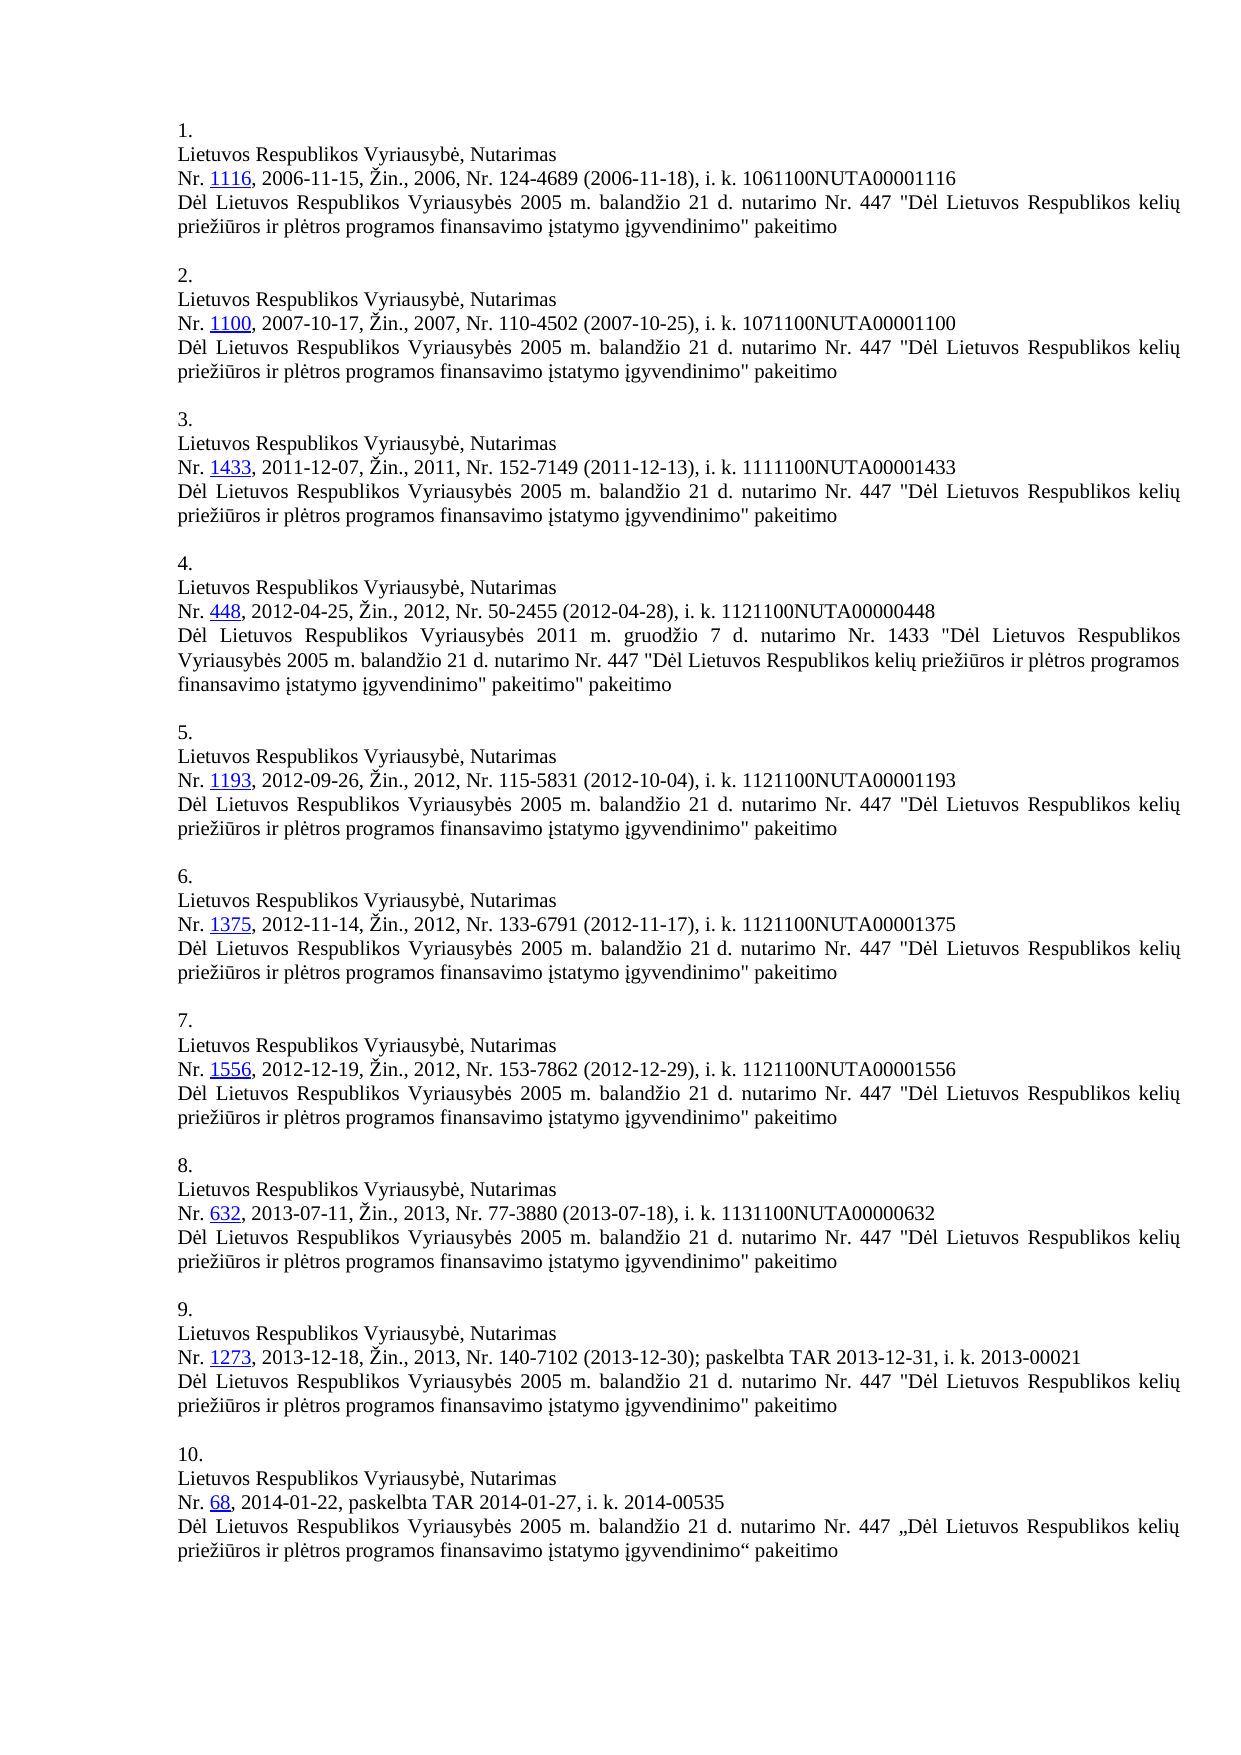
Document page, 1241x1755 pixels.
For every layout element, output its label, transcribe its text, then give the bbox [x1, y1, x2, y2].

text 7. [177, 1008, 1181, 1032]
text Nr. 1116, 2006-11-15, Žin., 2006, Nr. 124-4689 (2006-11-18), i. k. 1061100NUTA00001116 [177, 166, 1181, 190]
text Nr. 1375, 2012-11-14, Žin., 2012, Nr. 133-6791 (2012-11-17), i. k. 1121100NUTA00001375 [177, 912, 1181, 936]
text 4. [177, 551, 1181, 575]
text Nr. 1100, 2007-10-17, Žin., 2007, Nr. 110-4502 (2007-10-25), i. k. 1071100NUTA00001100 [177, 311, 1181, 335]
text Lietuvos Respublikos Vyriausybė, Nutarimas [177, 431, 1181, 455]
text 10. [177, 1442, 1181, 1466]
text 5. [177, 720, 1181, 744]
text Nr. 1193, 2012-09-26, Žin., 2012, Nr. 115-5831 (2012-10-04), i. k. 1121100NUTA00001193 [177, 768, 1181, 792]
text Nr. 1433, 2011-12-07, Žin., 2011, Nr. 152-7149 (2011-12-13), i. k. 1111100NUTA00001433 [177, 455, 1181, 479]
text Dėl Lietuvos Respublikos Vyriausybės 2011 m. gruodžio 7 d. nutarimo Nr. 1433 "Dėl Lietuvos Respublikos Vyriausybės 2005 m. balandžio 21 d. nutarimo Nr. 447 "Dėl Lietuvos Respublikos kelių priežiūros ir plėtros programos finansavimo įstatymo įgyvendinimo" pakeitimo" pakeitimo [177, 623, 1181, 696]
text 2. [177, 262, 1181, 287]
text Nr. 68, 2014-01-22, paskelbta TAR 2014-01-27, i. k. 2014-00535 [177, 1490, 1181, 1514]
text Lietuvos Respublikos Vyriausybė, Nutarimas [177, 888, 1181, 912]
text Lietuvos Respublikos Vyriausybė, Nutarimas [177, 142, 1181, 166]
text Nr. 448, 2012-04-25, Žin., 2012, Nr. 50-2455 (2012-04-28), i. k. 1121100NUTA00000448 [177, 599, 1181, 623]
text 6. [177, 864, 1181, 888]
text Dėl Lietuvos Respublikos Vyriausybės 2005 m. balandžio 21 d. nutarimo Nr. 447 "Dėl Lietuvos Respublikos kelių priežiūros ir plėtros programos finansavimo įstatymo įgyvendinimo" pakeitimo [177, 190, 1181, 238]
text Lietuvos Respublikos Vyriausybė, Nutarimas [177, 1321, 1181, 1345]
text 8. [177, 1153, 1181, 1177]
text Dėl Lietuvos Respublikos Vyriausybės 2005 m. balandžio 21 d. nutarimo Nr. 447 "Dėl Lietuvos Respublikos kelių priežiūros ir plėtros programos finansavimo įstatymo įgyvendinimo" pakeitimo [177, 792, 1181, 840]
text Dėl Lietuvos Respublikos Vyriausybės 2005 m. balandžio 21 d. nutarimo Nr. 447 "Dėl Lietuvos Respublikos kelių priežiūros ir plėtros programos finansavimo įstatymo įgyvendinimo" pakeitimo [177, 1225, 1181, 1273]
text Dėl Lietuvos Respublikos Vyriausybės 2005 m. balandžio 21 d. nutarimo Nr. 447 "Dėl Lietuvos Respublikos kelių priežiūros ir plėtros programos finansavimo įstatymo įgyvendinimo" pakeitimo [177, 1369, 1181, 1417]
text Lietuvos Respublikos Vyriausybė, Nutarimas [177, 1466, 1181, 1490]
text Dėl Lietuvos Respublikos Vyriausybės 2005 m. balandžio 21 d. nutarimo Nr. 447 "Dėl Lietuvos Respublikos kelių priežiūros ir plėtros programos finansavimo įstatymo įgyvendinimo" pakeitimo [177, 936, 1181, 984]
text 1. [177, 118, 1181, 142]
text Nr. 632, 2013-07-11, Žin., 2013, Nr. 77-3880 (2013-07-18), i. k. 1131100NUTA00000632 [177, 1201, 1181, 1225]
text Lietuvos Respublikos Vyriausybė, Nutarimas [177, 744, 1181, 768]
text Dėl Lietuvos Respublikos Vyriausybės 2005 m. balandžio 21 d. nutarimo Nr. 447 "Dėl Lietuvos Respublikos kelių priežiūros ir plėtros programos finansavimo įstatymo įgyvendinimo" pakeitimo [177, 1081, 1181, 1129]
text Nr. 1556, 2012-12-19, Žin., 2012, Nr. 153-7862 (2012-12-29), i. k. 1121100NUTA00001556 [177, 1057, 1181, 1081]
text Dėl Lietuvos Respublikos Vyriausybės 2005 m. balandžio 21 d. nutarimo Nr. 447 "Dėl Lietuvos Respublikos kelių priežiūros ir plėtros programos finansavimo įstatymo įgyvendinimo" pakeitimo [177, 479, 1181, 527]
text Nr. 1273, 2013-12-18, Žin., 2013, Nr. 140-7102 (2013-12-30); paskelbta TAR 2013-12-31, i. k. 2013-00021 [177, 1345, 1181, 1369]
text 3. [177, 407, 1181, 431]
text Lietuvos Respublikos Vyriausybė, Nutarimas [177, 287, 1181, 311]
text 9. [177, 1297, 1181, 1321]
text Lietuvos Respublikos Vyriausybė, Nutarimas [177, 575, 1181, 599]
text Lietuvos Respublikos Vyriausybė, Nutarimas [177, 1177, 1181, 1201]
text Dėl Lietuvos Respublikos Vyriausybės 2005 m. balandžio 21 d. nutarimo Nr. 447 „Dėl Lietuvos Respublikos kelių priežiūros ir plėtros programos finansavimo įstatymo įgyvendinimo“ pakeitimo [177, 1514, 1181, 1562]
text Lietuvos Respublikos Vyriausybė, Nutarimas [177, 1032, 1181, 1057]
text Dėl Lietuvos Respublikos Vyriausybės 2005 m. balandžio 21 d. nutarimo Nr. 447 "Dėl Lietuvos Respublikos kelių priežiūros ir plėtros programos finansavimo įstatymo įgyvendinimo" pakeitimo [177, 335, 1181, 383]
